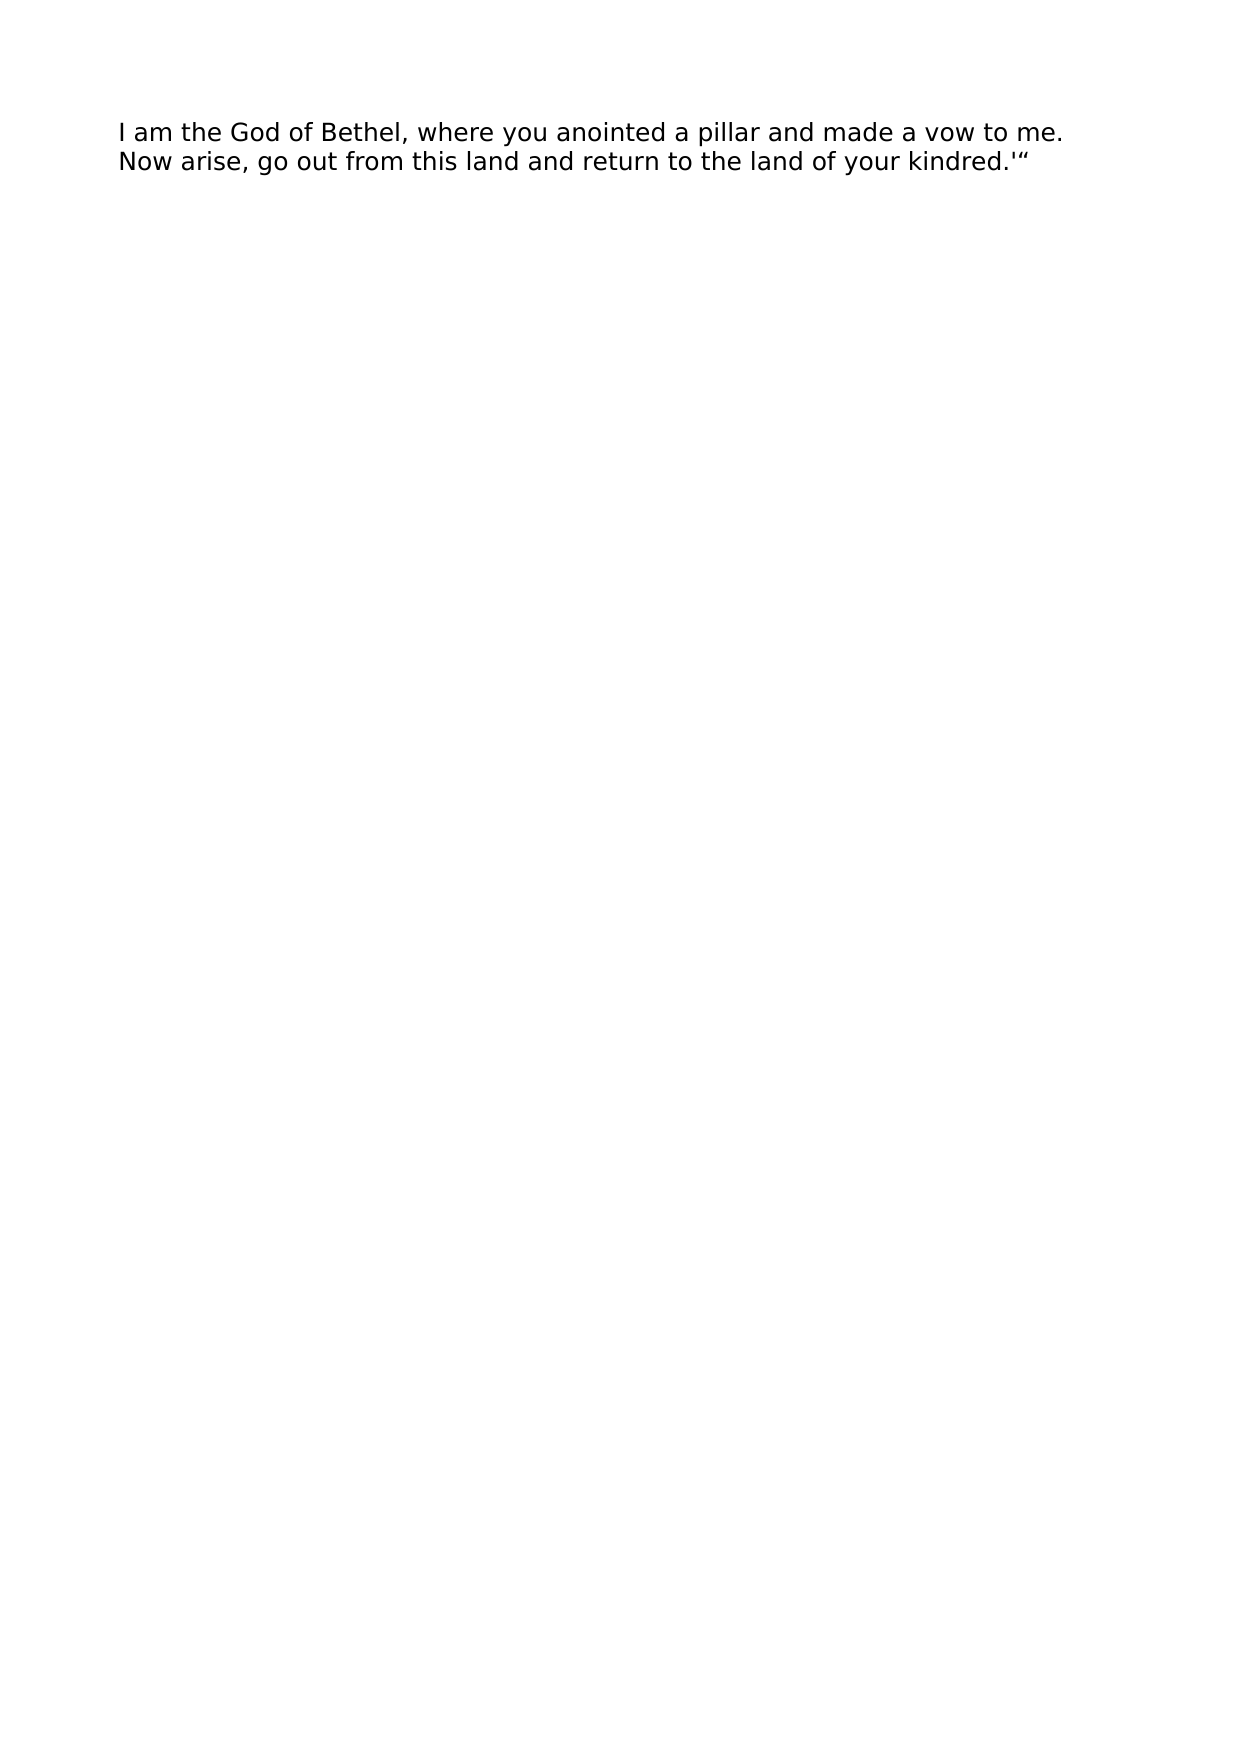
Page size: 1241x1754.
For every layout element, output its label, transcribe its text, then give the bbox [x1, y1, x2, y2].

text I am the God of Bethel, where you anointed a pillar and made a vow to me. Now arise, go out from this land and return to the land of your kindred.'“ [118, 118, 1122, 176]
